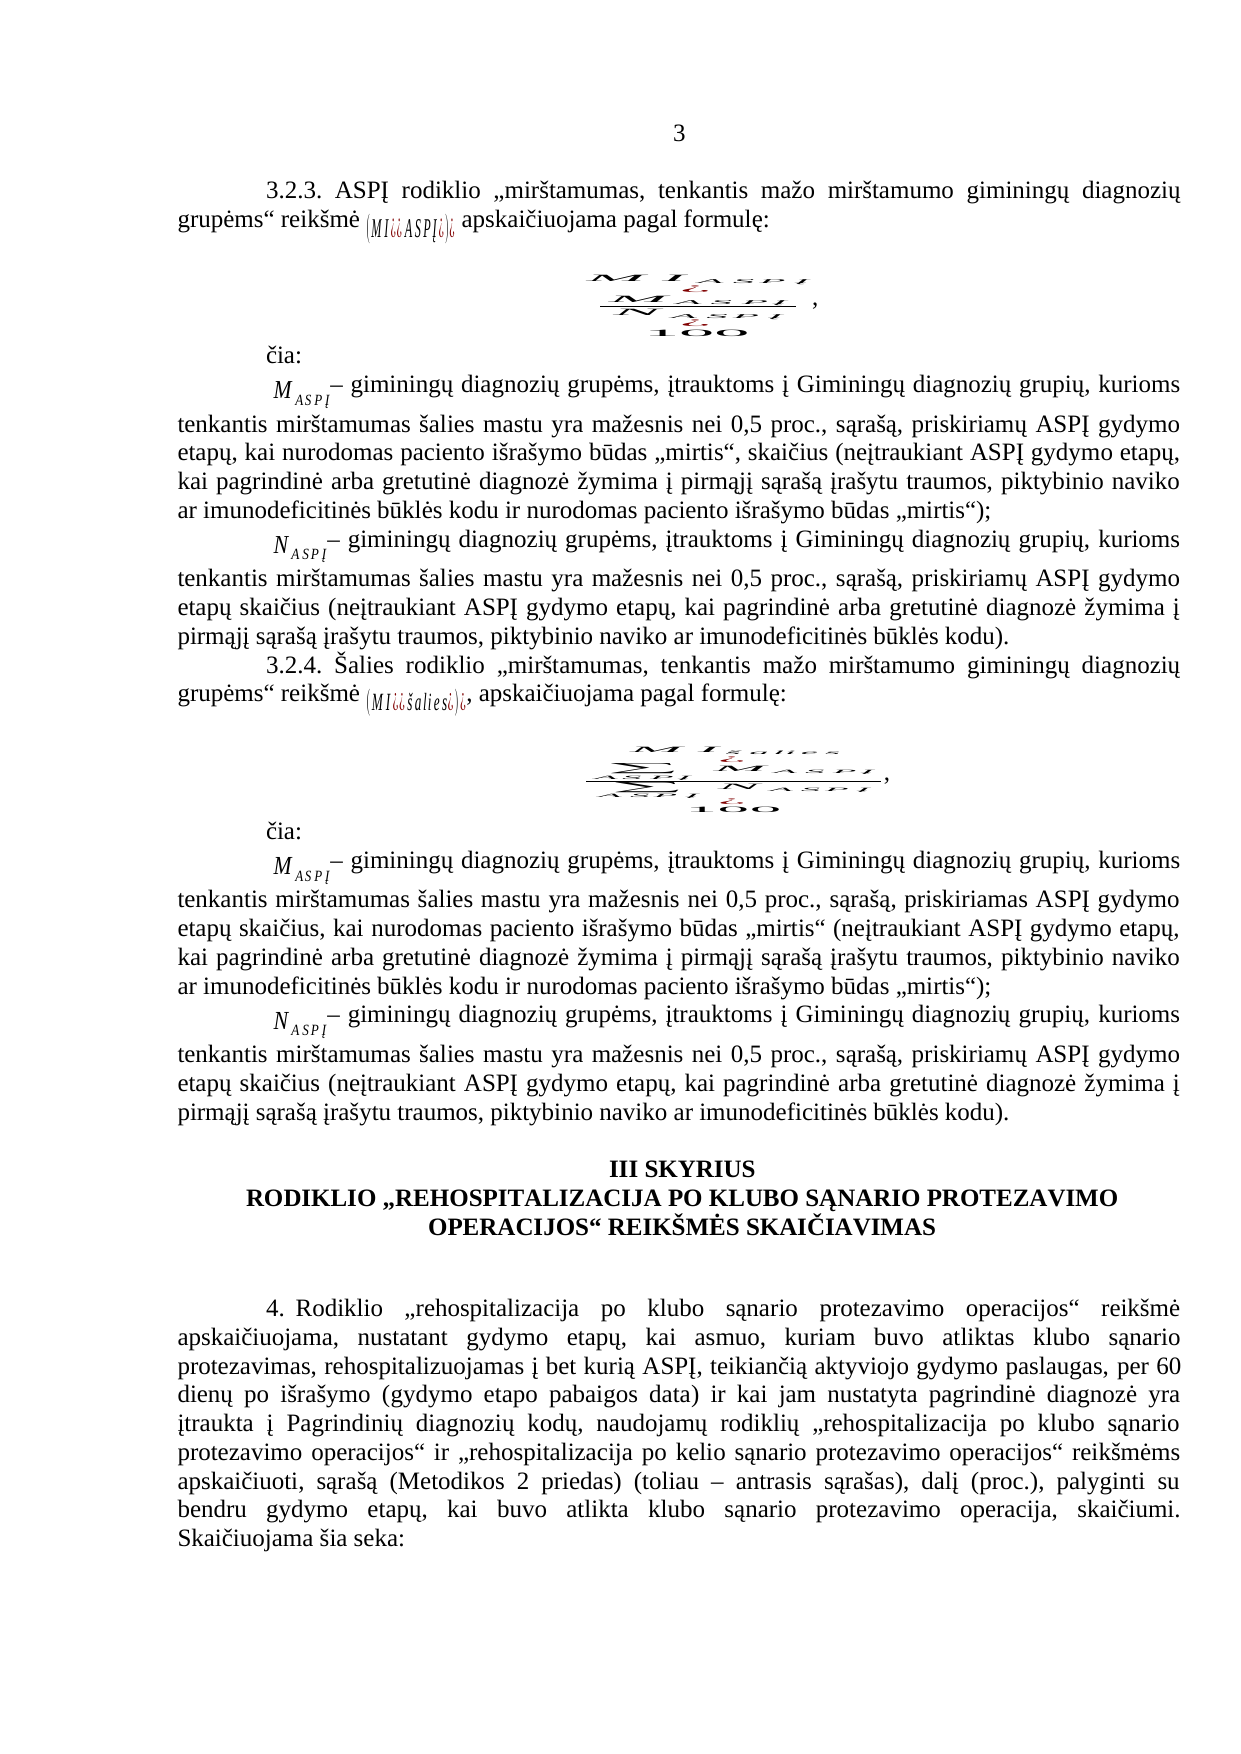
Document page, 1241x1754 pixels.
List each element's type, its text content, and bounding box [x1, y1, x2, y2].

text 3.2.4. Šalies rodiklio „mirštamumas, tenkantis mažo mirštamumo giminingų diagnozių grupėms“ reikšmė , apskaičiuojama pagal formulę: [177, 650, 1181, 717]
text RODIKLIO „REHOSPITALIZACIJA PO KLUBO SĄNARIO PROTEZAVIMO OPERACIJOS“ REIKŠMĖS SKAIČIAVIMAS [183, 1183, 1181, 1241]
text čia: [177, 816, 1181, 845]
text – giminingų diagnozių grupėms, įtrauktoms į Giminingų diagnozių grupių, kurioms tenkantis mirštamumas šalies mastu yra mažesnis nei 0,5 proc., sąrašą, priskiriamų ASPĮ gydymo etapų, kai nurodomas paciento išrašymo būdas „mirtis“, skaičius (neįtraukiant ASPĮ gydymo etapų, kai pagrindinė arba gretutinė diagnozė žymima į pirmąjį sąrašą įrašytu traumos, piktybinio naviko ar imunodeficitinės būklės kodu ir nurodomas paciento išrašymo būdas „mirtis“); [177, 369, 1181, 524]
text – giminingų diagnozių grupėms, įtrauktoms į Giminingų diagnozių grupių, kurioms tenkantis mirštamumas šalies mastu yra mažesnis nei 0,5 proc., sąrašą, priskiriamas ASPĮ gydymo etapų skaičius, kai nurodomas paciento išrašymo būdas „mirtis“ (neįtraukiant ASPĮ gydymo etapų, kai pagrindinė arba gretutinė diagnozė žymima į pirmąjį sąrašą įrašytu traumos, piktybinio naviko ar imunodeficitinės būklės kodu ir nurodomas paciento išrašymo būdas „mirtis“); [177, 845, 1181, 999]
text 4. Rodiklio „rehospitalizacija po klubo sąnario protezavimo operacijos“ reikšmė apskaičiuojama, nustatant gydymo etapų, kai asmuo, kuriam buvo atliktas klubo sąnario protezavimas, rehospitalizuojamas į bet kurią ASPĮ, teikiančią aktyviojo gydymo paslaugas, per 60 dienų po išrašymo (gydymo etapo pabaigos data) ir kai jam nustatyta pagrindinė diagnozė yra įtraukta į Pagrindinių diagnozių kodų, naudojamų rodiklių „rehospitalizacija po klubo sąnario protezavimo operacijos“ ir „rehospitalizacija po kelio sąnario protezavimo operacijos“ reikšmėms apskaičiuoti, sąrašą (Metodikos 2 priedas) (toliau – antrasis sąrašas), dalį (proc.), palyginti su bendru gydymo etapų, kai buvo atlikta klubo sąnario protezavimo operacija, skaičiumi. Skaičiuojama šia seka: [177, 1293, 1181, 1552]
text III SKYRIUS [183, 1154, 1181, 1183]
text 3.2.3. ASPĮ rodiklio „mirštamumas, tenkantis mažo mirštamumo giminingų diagnozių grupėms“ reikšmė apskaičiuojama pagal formulę: [177, 176, 1181, 244]
text čia: [177, 340, 1181, 369]
text – giminingų diagnozių grupėms, įtrauktoms į Giminingų diagnozių grupių, kurioms tenkantis mirštamumas šalies mastu yra mažesnis nei 0,5 proc., sąrašą, priskiriamų ASPĮ gydymo etapų skaičius (neįtraukiant ASPĮ gydymo etapų, kai pagrindinė arba gretutinė diagnozė žymima į pirmąjį sąrašą įrašytu traumos, piktybinio naviko ar imunodeficitinės būklės kodu). [177, 524, 1181, 650]
text , [485, 273, 1181, 338]
text , [485, 746, 1181, 814]
text – giminingų diagnozių grupėms, įtrauktoms į Giminingų diagnozių grupių, kurioms tenkantis mirštamumas šalies mastu yra mažesnis nei 0,5 proc., sąrašą, priskiriamų ASPĮ gydymo etapų skaičius (neįtraukiant ASPĮ gydymo etapų, kai pagrindinė arba gretutinė diagnozė žymima į pirmąjį sąrašą įrašytu traumos, piktybinio naviko ar imunodeficitinės būklės kodu). [177, 999, 1181, 1126]
